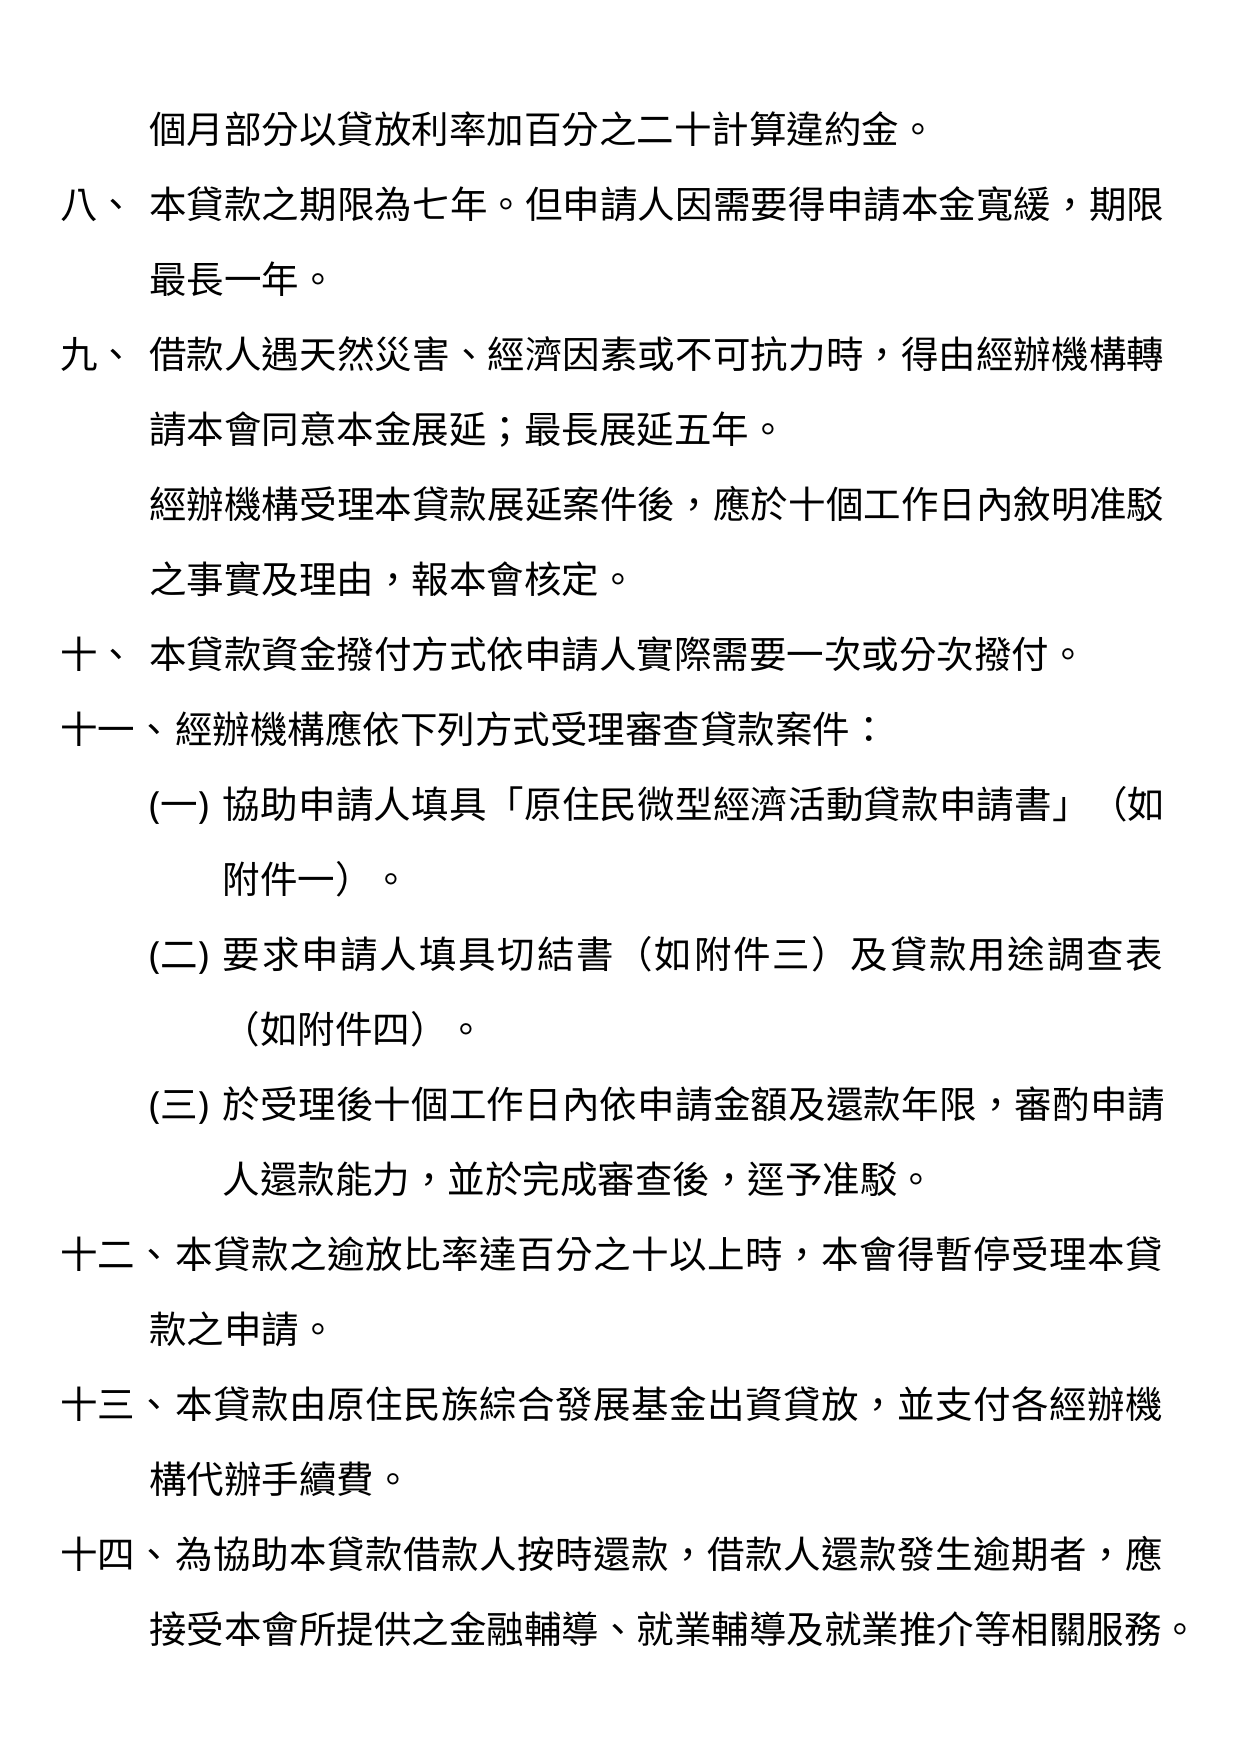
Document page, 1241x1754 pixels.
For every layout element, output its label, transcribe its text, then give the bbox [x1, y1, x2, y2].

list 於受理後十個工作日內依申請金額及還款年限，審酌申請人還款能力，並於完成審查後，逕予准駁。 [149, 1064, 1165, 1214]
list 本貸款資金撥付方式依申請人實際需要一次或分次撥付。 [60, 614, 1165, 689]
list 協助申請人填具「原住民微型經濟活動貸款申請書」（如附件一）。 [149, 764, 1165, 914]
text 經辦機構受理本貸款展延案件後，應於十個工作日內敘明准駁之事實及理由，報本會核定。 [149, 464, 1165, 614]
list 本貸款之期限為七年。但申請人因需要得申請本金寬緩，期限最長一年。 [60, 164, 1165, 314]
list 借款人遇天然災害、經濟因素或不可抗力時，得由經辦機構轉請本會同意本金展延；最長展延五年。 [60, 314, 1165, 464]
list 本貸款之逾放比率達百分之十以上時，本會得暫停受理本貸款之申請。 [60, 1214, 1165, 1364]
list 本貸款由原住民族綜合發展基金出資貸放，並支付各經辦機構代辦手續費。 [60, 1364, 1165, 1514]
text 個月部分以貸放利率加百分之二十計算違約金。 [149, 89, 1165, 164]
list 經辦機構應依下列方式受理審查貸款案件： [60, 689, 1165, 764]
list 要求申請人填具切結書（如附件三）及貸款用途調查表（如附件四）。 [149, 914, 1165, 1064]
list 為協助本貸款借款人按時還款，借款人還款發生逾期者，應接受本會所提供之金融輔導、就業輔導及就業推介等相關服務。 [60, 1514, 1165, 1664]
